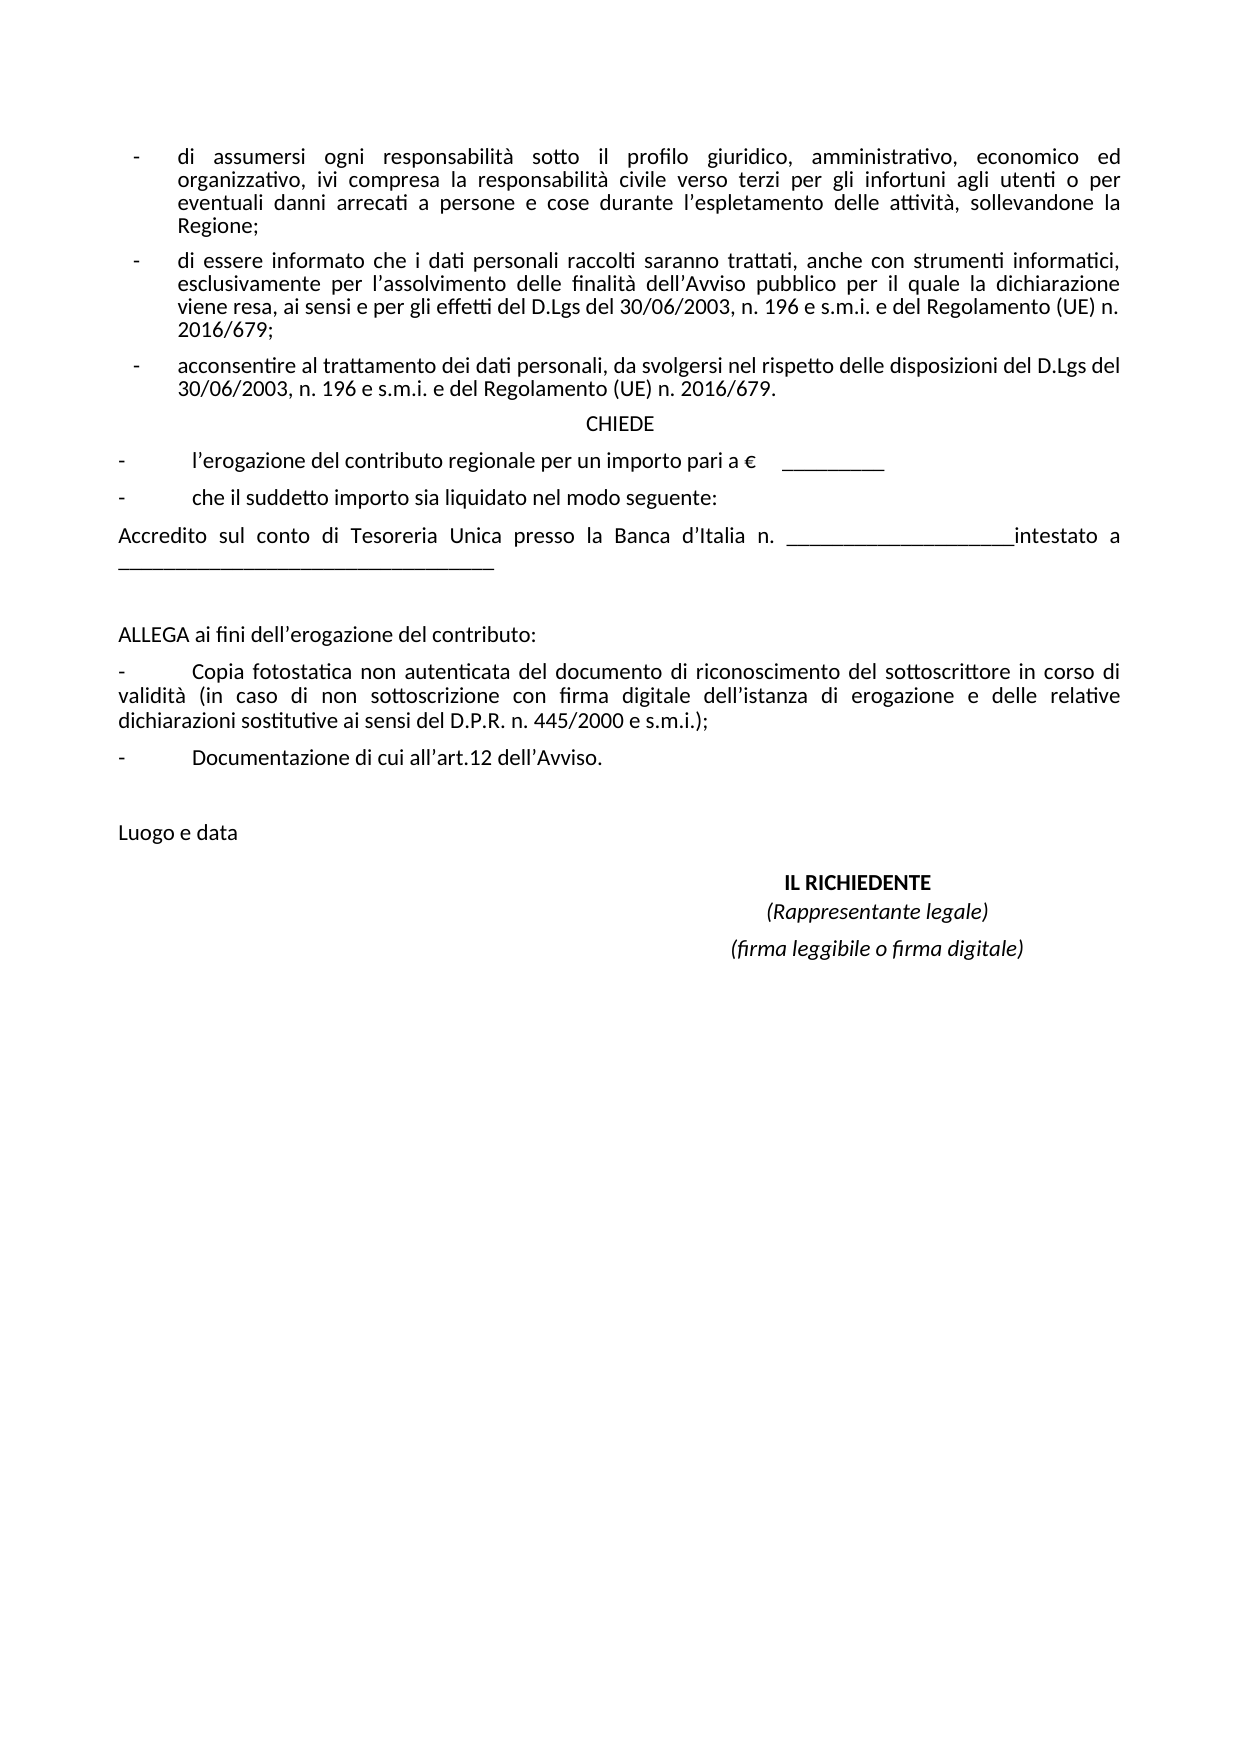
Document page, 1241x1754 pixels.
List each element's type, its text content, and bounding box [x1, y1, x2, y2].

text ALLEGA ai fini dell’erogazione del contributo: [118, 625, 1122, 648]
text Luogo e data [118, 823, 1122, 846]
subtitle IL RICHIEDENTE [118, 873, 931, 896]
text - Copia fotostatica non autenticata del documento di riconoscimento del sottoscrittore in corso di validità (in caso di non sottoscrizione con firma digitale dell’istanza di erogazione e delle relative dichiarazioni sostitutive ai sensi del D.P.R. n. 445/2000 e s.m.i.); [118, 662, 1122, 734]
text (firma leggibile o firma digitale) [561, 939, 1122, 962]
list di essere informato che i dati personali raccolti saranno trattati, anche con strumenti informatici, esclusivamente per l’assolvimento delle finalità dell’Avviso pubblico per il quale la dichiarazione viene resa, ai sensi e per gli effetti del D.Lgs del 30/06/2003, n. 196 e s.m.i. e del Regolamento (UE) n. 2016/679; [133, 252, 1122, 343]
text - Documentazione di cui all’art.12 dell’Avviso. [118, 749, 1122, 772]
list acconsentire al trattamento dei dati personali, da svolgersi nel rispetto delle disposizioni del D.Lgs del 30/06/2003, n. 196 e s.m.i. e del Regolamento (UE) n. 2016/679. [133, 356, 1122, 402]
text Accredito sul conto di Tesoreria Unica presso la Banca d’Italia n. ____________________intestato a _________________________________ [118, 526, 1122, 573]
text - l’erogazione del contributo regionale per un importo pari a € _________ [118, 451, 1122, 474]
text CHIEDE [118, 414, 1122, 437]
text (Rappresentante legale) [561, 902, 1122, 925]
text - che il suddetto importo sia liquidato nel modo seguente: [118, 489, 1122, 512]
list di assumersi ogni responsabilità sotto il profilo giuridico, amministrativo, economico ed organizzativo, ivi compresa la responsabilità civile verso terzi per gli infortuni agli utenti o per eventuali danni arrecati a persone e cose durante l’espletamento delle attività, sollevandone la Regione; [133, 148, 1122, 239]
